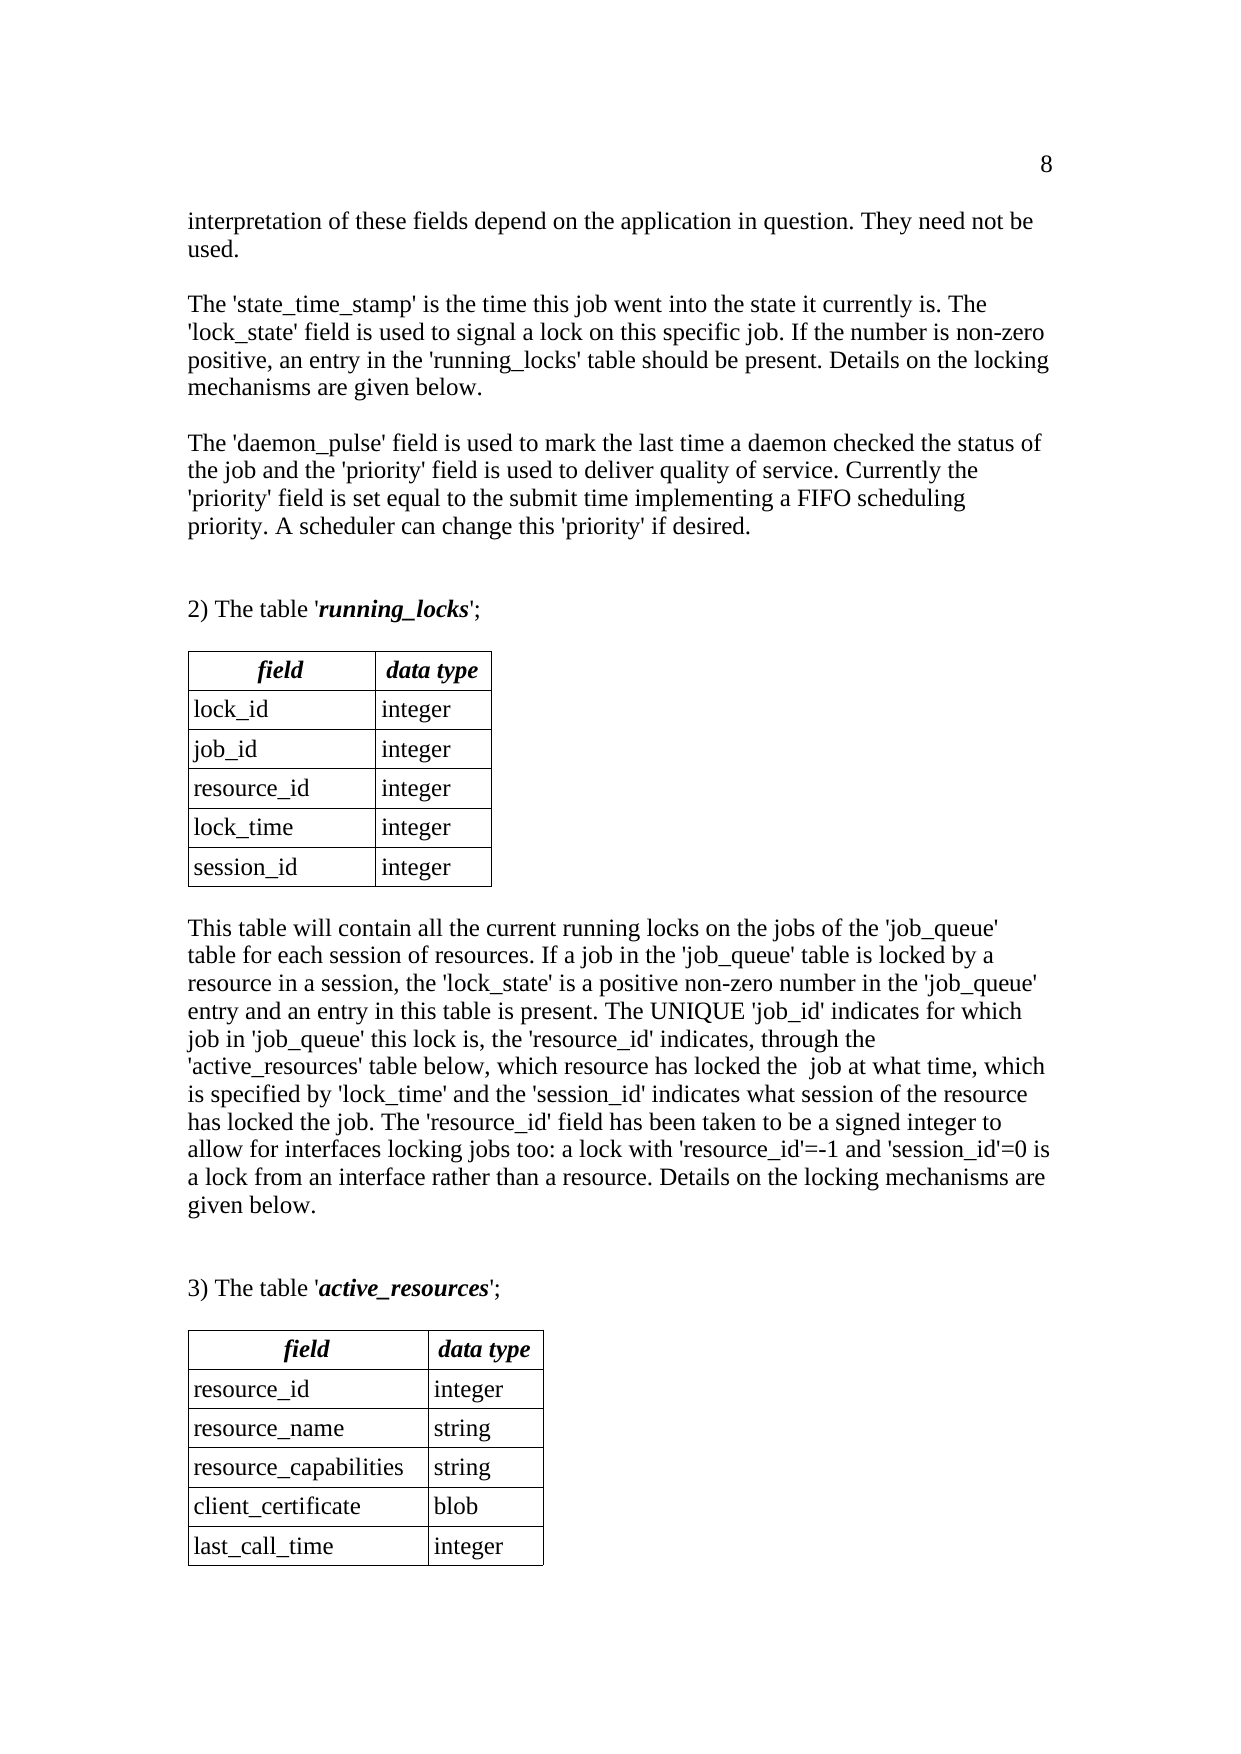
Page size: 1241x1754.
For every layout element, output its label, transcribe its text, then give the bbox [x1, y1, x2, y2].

text 2) The table 'running_locks'; [187, 595, 1053, 623]
table_cell blob [429, 1488, 543, 1526]
table_cell integer [429, 1370, 543, 1408]
text 3) The table 'active_resources'; [187, 1274, 1053, 1302]
table_header field [189, 1331, 428, 1369]
text The 'daemon_pulse' field is used to mark the last time a daemon checked the status of the job and the 'priority' field is used to deliver quality of service. Currently the 'priority' field is set equal to the submit time implementing a FIFO scheduling priority. A scheduler can change this 'priority' if desired. [187, 429, 1053, 540]
text The 'state_time_stamp' is the time this job went into the state it currently is. The 'lock_state' field is used to signal a lock on this specific job. If the number is non-zero positive, an entry in the 'running_locks' table should be present. Details on the locking mechanisms are given below. [187, 290, 1053, 401]
table_cell integer [376, 769, 491, 808]
table_cell last_call_time [189, 1527, 428, 1565]
table_cell resource_capabilities [189, 1448, 428, 1487]
table_cell lock_id [189, 691, 375, 729]
table_cell lock_time [189, 809, 375, 847]
table_cell integer [376, 848, 491, 886]
table_cell resource_id [189, 1370, 428, 1408]
table_cell integer [376, 730, 491, 768]
table_cell integer [376, 809, 491, 847]
table_cell string [429, 1448, 543, 1487]
table_cell resource_id [189, 769, 375, 808]
table_cell job_id [189, 730, 375, 768]
table_cell integer [376, 691, 491, 729]
table_header data type [376, 652, 491, 690]
table_cell session_id [189, 848, 375, 886]
table_header field [189, 652, 375, 690]
table_header data type [429, 1331, 543, 1369]
table_cell resource_name [189, 1409, 428, 1447]
text This table will contain all the current running locks on the jobs of the 'job_queue' table for each session of resources. If a job in the 'job_queue' table is locked by a resource in a session, the 'lock_state' is a positive non-zero number in the 'job_queue' entry and an entry in this table is present. The UNIQUE 'job_id' indicates for which job in 'job_queue' this lock is, the 'resource_id' indicates, through the 'active_resources' table below, which resource has locked the job at what time, which is specified by 'lock_time' and the 'session_id' indicates what session of the resource has locked the job. The 'resource_id' field has been taken to be a signed integer to allow for interfaces locking jobs too: a lock with 'resource_id'=-1 and 'session_id'=0 is a lock from an interface rather than a resource. Details on the locking mechanisms are given below. [187, 914, 1053, 1219]
table_cell string [429, 1409, 543, 1447]
text interpretation of these fields depend on the application in question. They need not be used. [187, 207, 1053, 263]
table_cell client_certificate [189, 1488, 428, 1526]
table_cell integer [429, 1527, 543, 1565]
